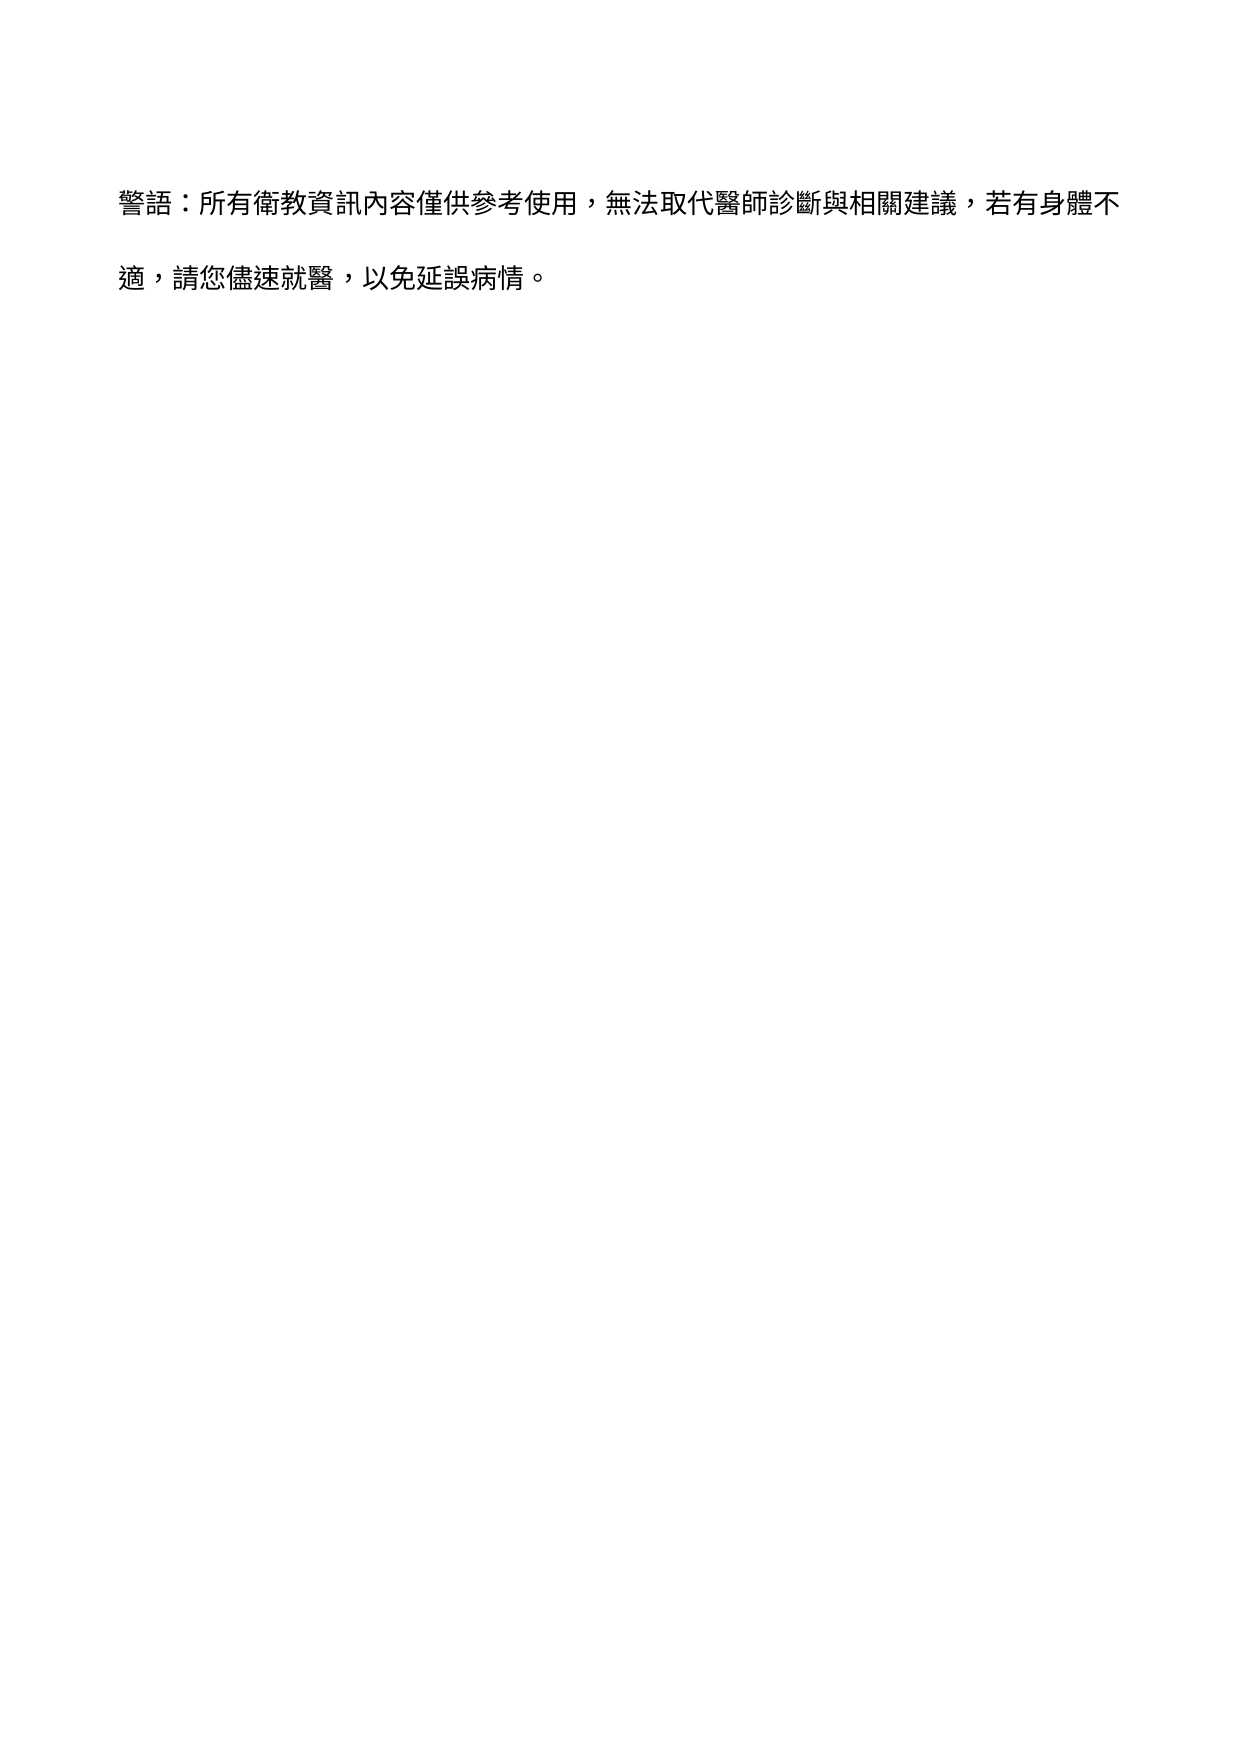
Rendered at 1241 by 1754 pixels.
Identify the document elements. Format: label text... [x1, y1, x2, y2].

text 警語：所有衛教資訊內容僅供參考使用，無法取代醫師診斷與相關建議，若有身體不適，請您儘速就醫，以免延誤病情。 [118, 164, 1122, 314]
